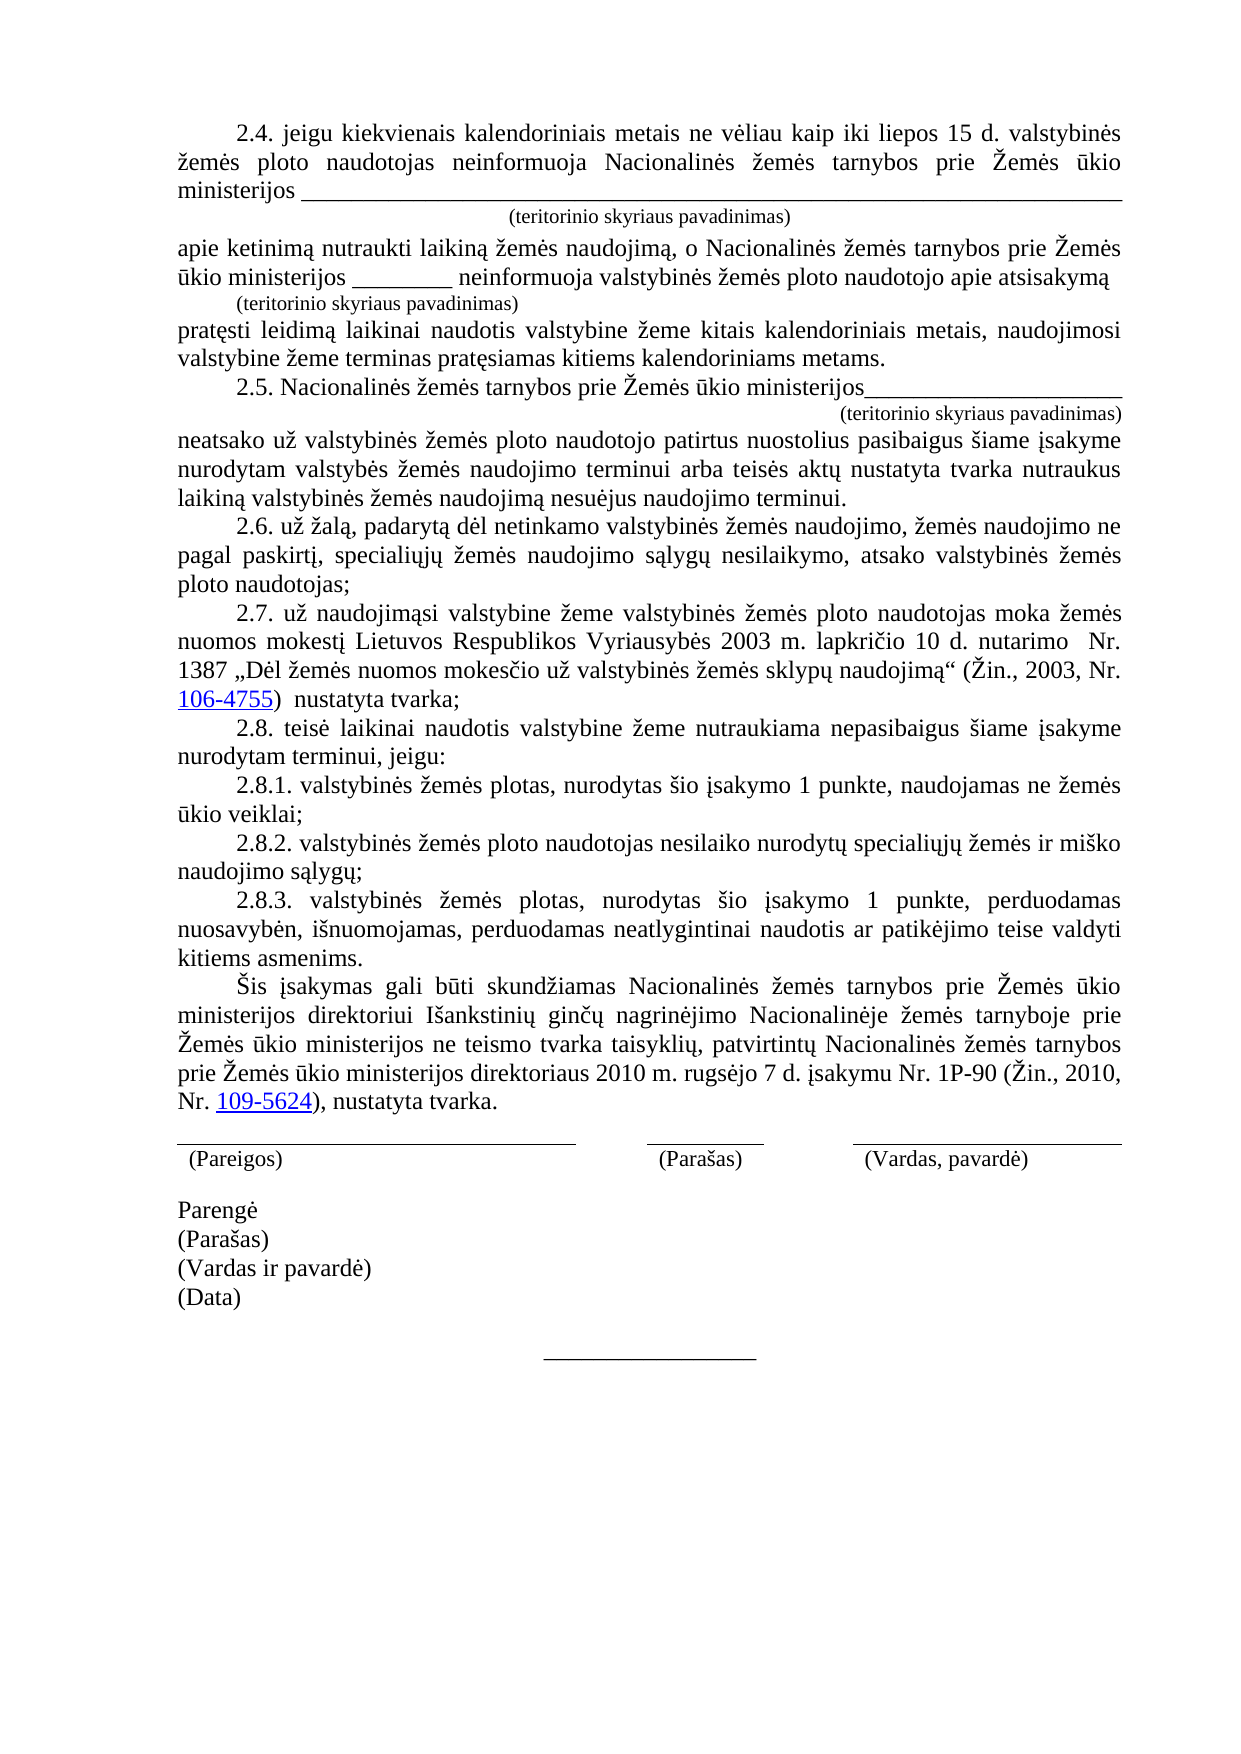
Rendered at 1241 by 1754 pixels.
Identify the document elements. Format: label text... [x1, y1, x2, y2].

table_header (Vardas, pavardė) [853, 1145, 1122, 1171]
table_header (Pareigos) [177, 1145, 576, 1171]
text (teritorinio skyriaus pavadinimas) [177, 204, 1122, 228]
text 2.7. už naudojimąsi valstybine žeme valstybinės žemės ploto naudotojas moka žemės nuomos mokestį Lietuvos Respublikos Vyriausybės 2003 m. lapkričio 10 d. nutarimo Nr. 1387 „Dėl žemės nuomos mokesčio už valstybinės žemės sklypų naudojimą“ (Žin., 2003, Nr. 106-4755) nustatyta tvarka; [177, 598, 1122, 713]
text (Parašas) [177, 1224, 1122, 1253]
table_header (Parašas) [647, 1145, 764, 1171]
text Parengė [177, 1195, 1122, 1224]
text apie ketinimą nutraukti laikiną žemės naudojimą, o Nacionalinės žemės tarnybos prie Žemės ūkio ministerijos ________ neinformuoja valstybinės žemės ploto naudotojo apie atsisakymą [177, 233, 1122, 291]
text 2.8.2. valstybinės žemės ploto naudotojas nesilaiko nurodytų specialiųjų žemės ir miško naudojimo sąlygų; [177, 828, 1122, 885]
text 2.8.3. valstybinės žemės plotas, nurodytas šio įsakymo 1 punkte, perduodamas nuosavybėn, išnuomojamas, perduodamas neatlygintinai naudotis ar patikėjimo teise valdyti kitiems asmenims. [177, 885, 1122, 971]
text _________________ [177, 1334, 1122, 1363]
text (Vardas ir pavardė) [177, 1253, 1122, 1282]
text 2.8.1. valstybinės žemės plotas, nurodytas šio įsakymo 1 punkte, naudojamas ne žemės ūkio veiklai; [177, 770, 1122, 828]
text 2.8. teisė laikinai naudotis valstybine žeme nutraukiama nepasibaigus šiame įsakyme nurodytam terminui, jeigu: [177, 713, 1122, 770]
text (teritorinio skyriaus pavadinimas) [177, 291, 1122, 315]
text 2.5. Nacionalinės žemės tarnybos prie Žemės ūkio ministerijos [177, 372, 1122, 401]
table_header [576, 1144, 647, 1171]
text (Data) [177, 1282, 1122, 1310]
text (teritorinio skyriaus pavadinimas) [177, 401, 1122, 425]
text 2.4. jeigu kiekvienais kalendoriniais metais ne vėliau kaip iki liepos 15 d. valstybinės žemės ploto naudotojas neinformuoja Nacionalinės žemės tarnybos prie Žemės ūkio ministerijos [177, 118, 1122, 204]
text Šis įsakymas gali būti skundžiamas Nacionalinės žemės tarnybos prie Žemės ūkio ministerijos direktoriui Išankstinių ginčų nagrinėjimo Nacionalinėje žemės tarnyboje prie Žemės ūkio ministerijos ne teismo tvarka taisyklių, patvirtintų Nacionalinės žemės tarnybos prie Žemės ūkio ministerijos direktoriaus 2010 m. rugsėjo 7 d. įsakymu Nr. 1P-90 (Žin., 2010, Nr. 109-5624), nustatyta tvarka. [177, 971, 1122, 1115]
text 2.6. už žalą, padarytą dėl netinkamo valstybinės žemės naudojimo, žemės naudojimo ne pagal paskirtį, specialiųjų žemės naudojimo sąlygų nesilaikymo, atsako valstybinės žemės ploto naudotojas; [177, 511, 1122, 598]
text pratęsti leidimą laikinai naudotis valstybine žeme kitais kalendoriniais metais, naudojimosi valstybine žeme terminas pratęsiamas kitiems kalendoriniams metams. [177, 315, 1122, 372]
text neatsako už valstybinės žemės ploto naudotojo patirtus nuostolius pasibaigus šiame įsakyme nurodytam valstybės žemės naudojimo terminui arba teisės aktų nustatyta tvarka nutraukus laikiną valstybinės žemės naudojimą nesuėjus naudojimo terminui. [177, 425, 1122, 511]
table_header [764, 1144, 853, 1171]
